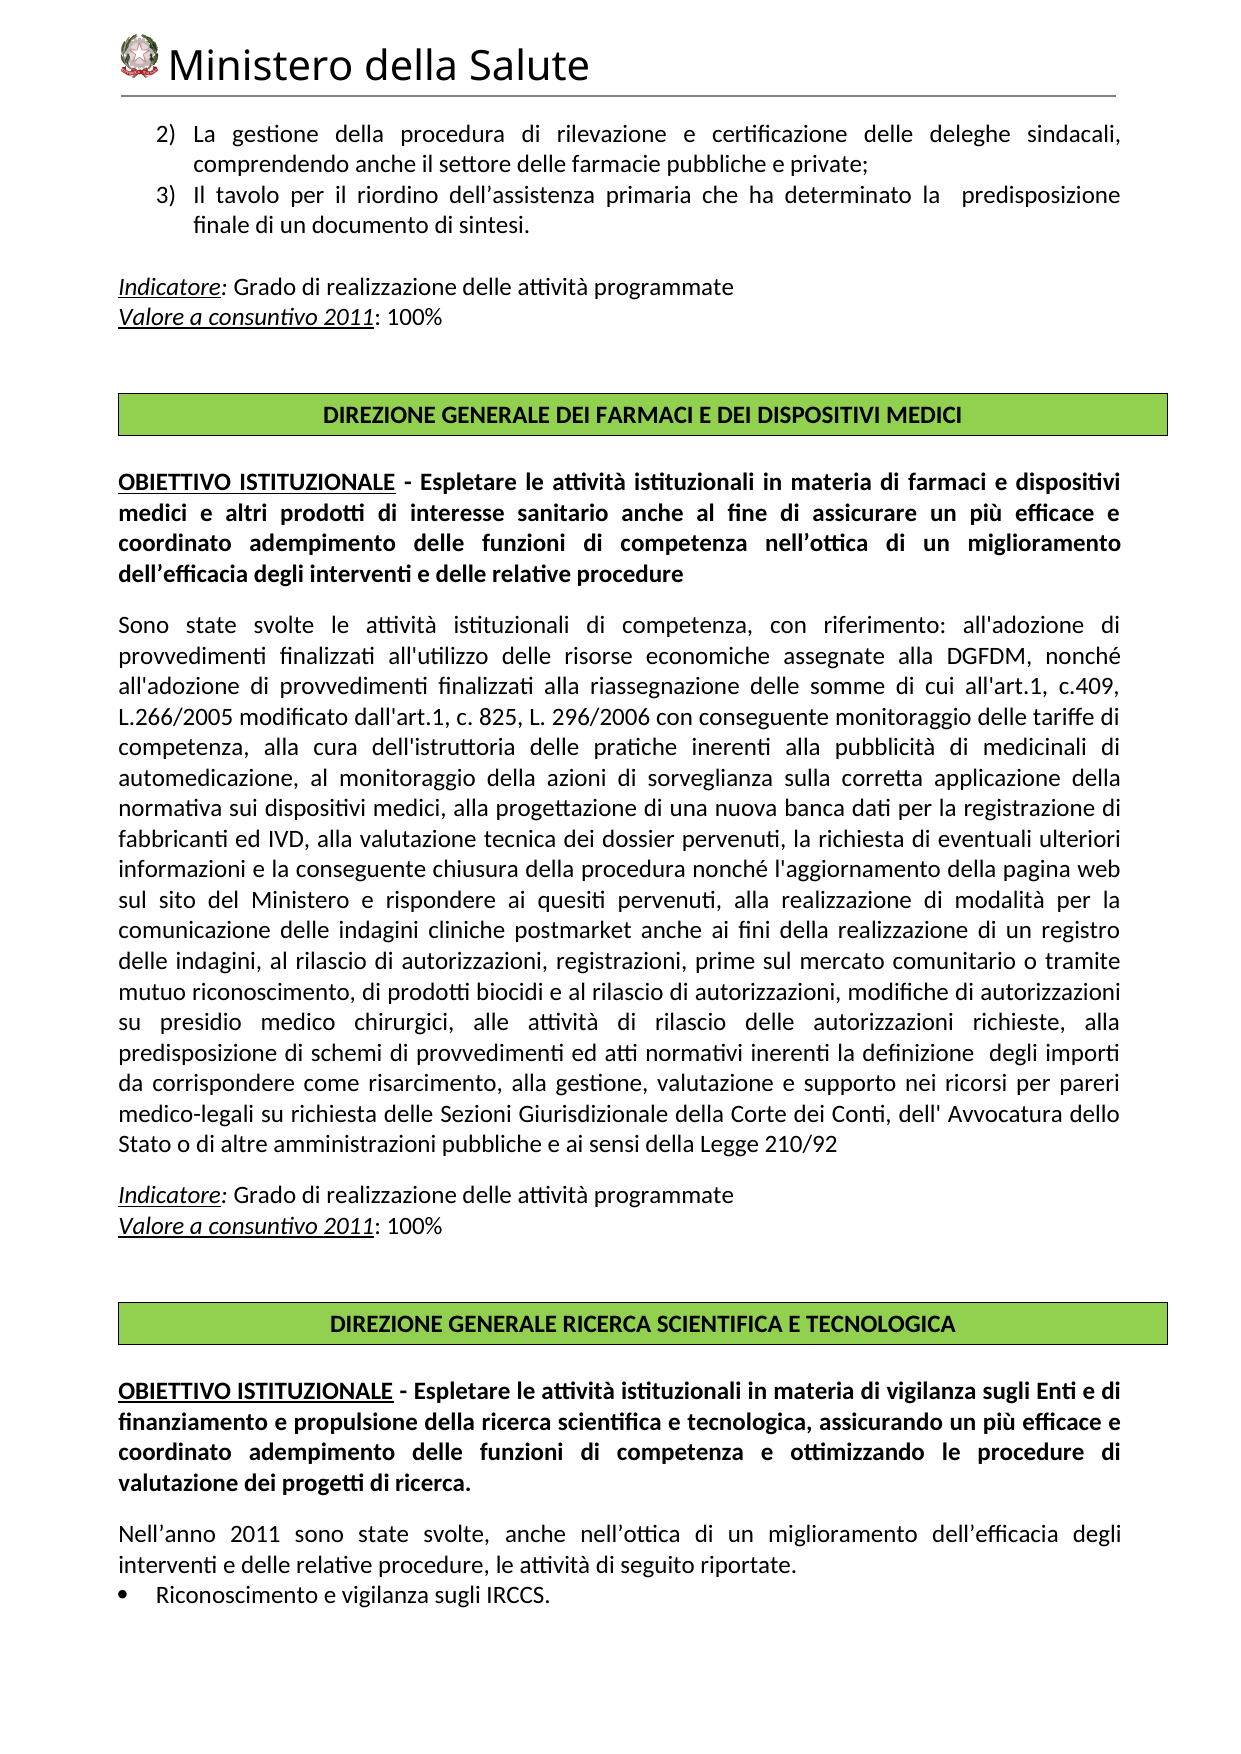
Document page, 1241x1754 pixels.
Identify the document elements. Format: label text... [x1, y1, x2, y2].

list Il tavolo per il riordino dell’assistenza primaria che ha determinato la predisposizione finale di un documento di sintesi. [156, 179, 1122, 240]
list La gestione della procedura di rilevazione e certificazione delle deleghe sindacali, comprendendo anche il settore delle farmacie pubbliche e private; [156, 118, 1122, 179]
picture [119, 32, 161, 80]
text OBIETTIVO ISTITUZIONALE - Espletare le attività istituzionali in materia di vigilanza sugli Enti e di finanziamento e propulsione della ricerca scientifica e tecnologica, assicurando un più efficace e coordinato adempimento delle funzioni di competenza e ottimizzando le procedure di valutazione dei progetti di ricerca. [118, 1376, 1122, 1498]
text Nell’anno 2011 sono state svolte, anche nell’ottica di un miglioramento dell’efficacia degli interventi e delle relative procedure, le attività di seguito riportate. [118, 1518, 1122, 1579]
text OBIETTIVO ISTITUZIONALE - Espletare le attività istituzionali in materia di farmaci e dispositivi medici e altri prodotti di interesse sanitario anche al fine di assicurare un più efficace e coordinato adempimento delle funzioni di competenza nell’ottica di un miglioramento dell’efficacia degli interventi e delle relative procedure [118, 467, 1122, 589]
text Indicatore: Grado di realizzazione delle attività programmate [118, 271, 1122, 301]
table_header DIREZIONE GENERALE RICERCA SCIENTIFICA E TECNOLOGICA [119, 1303, 1167, 1344]
table_header DIREZIONE GENERALE DEI FARMACI E DEI DISPOSITIVI MEDICI [119, 394, 1167, 435]
text Sono state svolte le attività istituzionali di competenza, con riferimento: all'adozione di provvedimenti finalizzati all'utilizzo delle risorse economiche assegnate alla DGFDM, nonché all'adozione di provvedimenti finalizzati alla riassegnazione delle somme di cui all'art.1, c.409, L.266/2005 modificato dall'art.1, c. 825, L. 296/2006 con conseguente monitoraggio delle tariffe di competenza, alla cura dell'istruttoria delle pratiche inerenti alla pubblicità di medicinali di automedicazione, al monitoraggio della azioni di sorveglianza sulla corretta applicazione della normativa sui dispositivi medici, alla progettazione di una nuova banca dati per la registrazione di fabbricanti ed IVD, alla valutazione tecnica dei dossier pervenuti, la richiesta di eventuali ulteriori informazioni e la conseguente chiusura della procedura nonché l'aggiornamento della pagina web sul sito del Ministero e rispondere ai quesiti pervenuti, alla realizzazione di modalità per la comunicazione delle indagini cliniche postmarket anche ai fini della realizzazione di un registro delle indagini, al rilascio di autorizzazioni, registrazioni, prime sul mercato comunitario o tramite mutuo riconoscimento, di prodotti biocidi e al rilascio di autorizzazioni, modifiche di autorizzazioni su presidio medico chirurgici, alle attività di rilascio delle autorizzazioni richieste, alla predisposizione di schemi di provvedimenti ed atti normativi inerenti la definizione degli importi da corrispondere come risarcimento, alla gestione, valutazione e supporto nei ricorsi per pareri medico-legali su richiesta delle Sezioni Giurisdizionale della Corte dei Conti, dell' Avvocatura dello Stato o di altre amministrazioni pubbliche e ai sensi della Legge 210/92 [118, 609, 1122, 1159]
text Valore a consuntivo 2011: 100% [118, 1210, 1122, 1241]
text Valore a consuntivo 2011: 100% [118, 301, 1122, 332]
list Riconoscimento e vigilanza sugli IRCCS. [118, 1579, 1122, 1610]
text Indicatore: Grado di realizzazione delle attività programmate [118, 1180, 1122, 1210]
